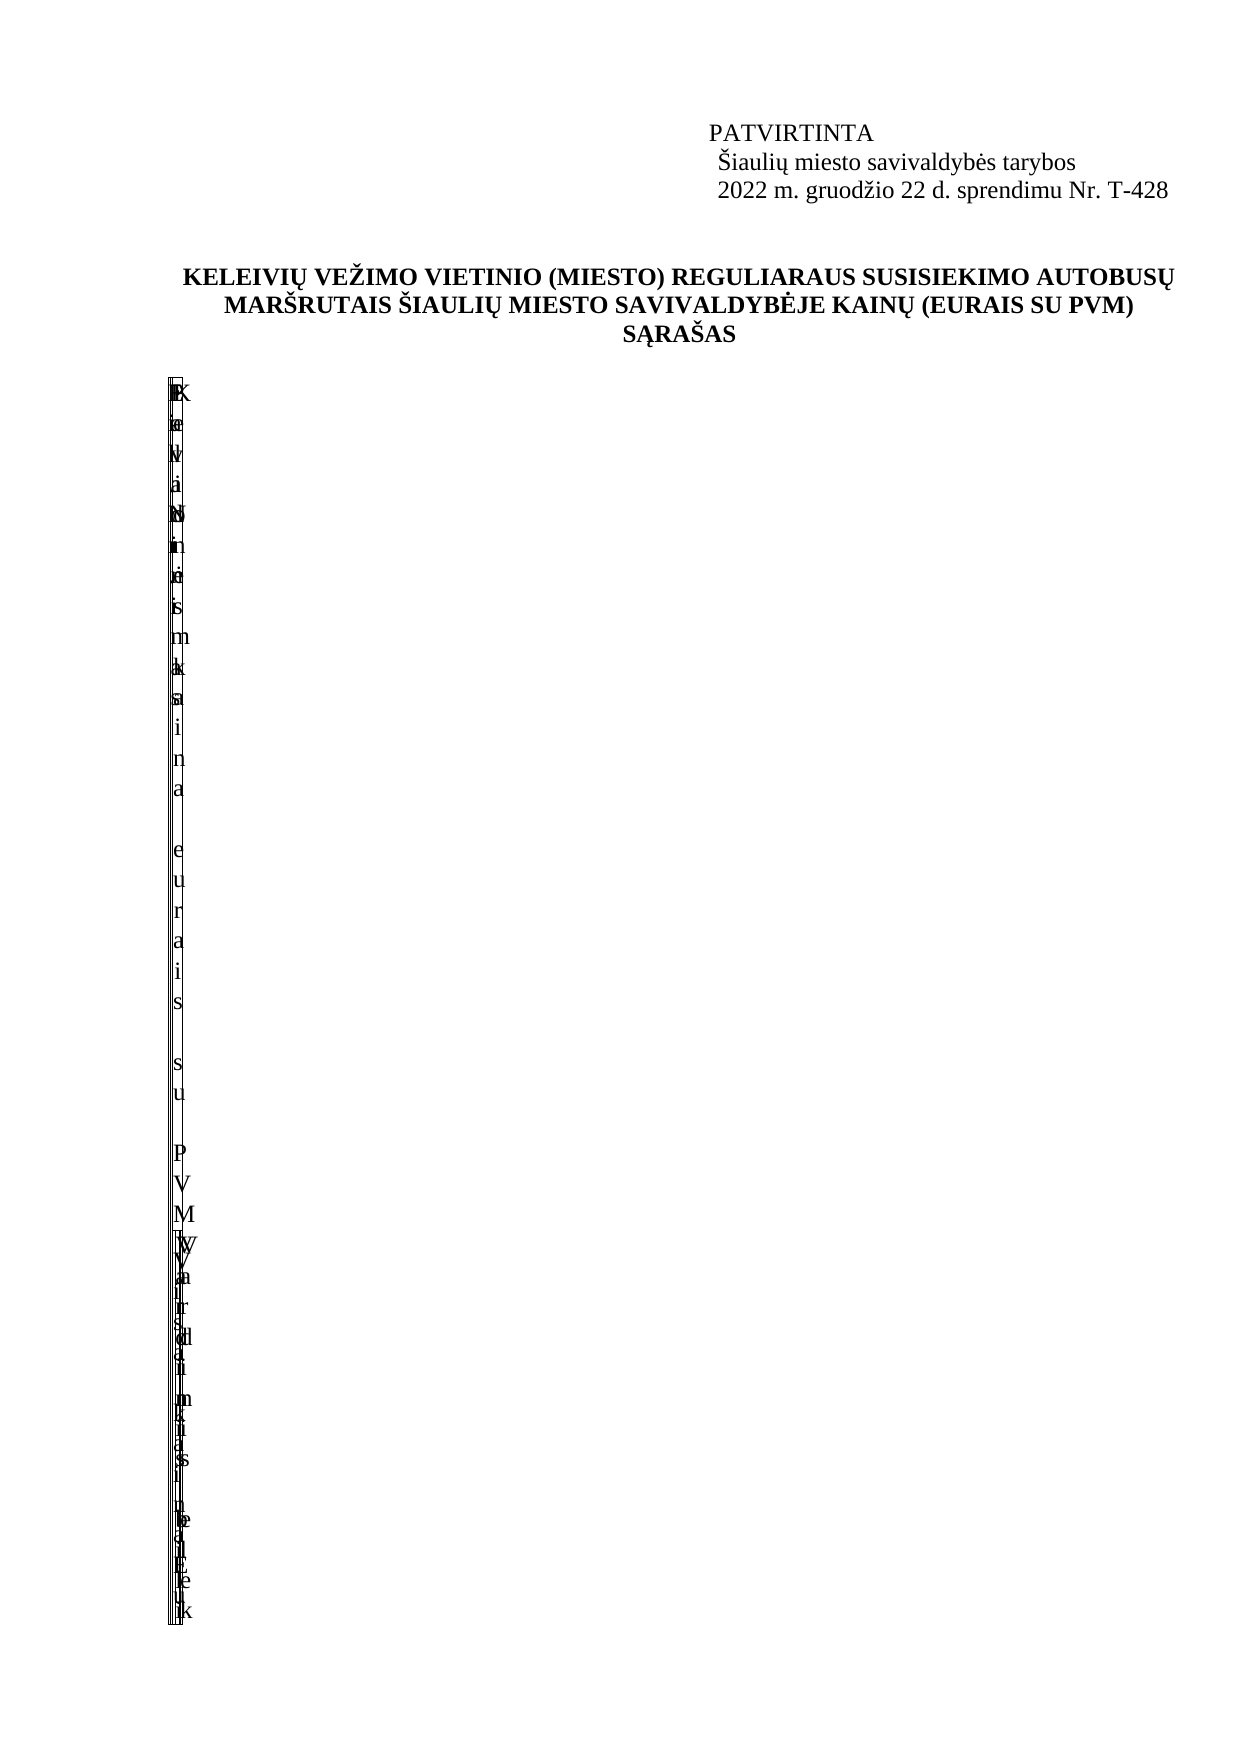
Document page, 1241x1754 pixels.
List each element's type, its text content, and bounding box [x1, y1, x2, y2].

text KELEIVIŲ VEŽIMO VIETINIO (MIESTO) REGULIARAUS SUSISIEKIMO AUTOBUSŲ MARŠRUTAIS ŠIAULIŲ MIESTO SAVIVALDYBĖJE KAINŲ (EURAIS SU PVM) SĄRAŠAS [177, 262, 1181, 348]
text Šiaulių miesto savivaldybės tarybos [717, 147, 1181, 176]
table_header Kelionės kaina eurais su PVM [173, 431, 182, 510]
text PATVIRTINTA [177, 118, 1181, 147]
text 2022 m. gruodžio 22 d. sprendimu Nr. T-428 [582, 176, 1181, 204]
table_header Kelionės kaina eurais su PVM [173, 705, 182, 1229]
